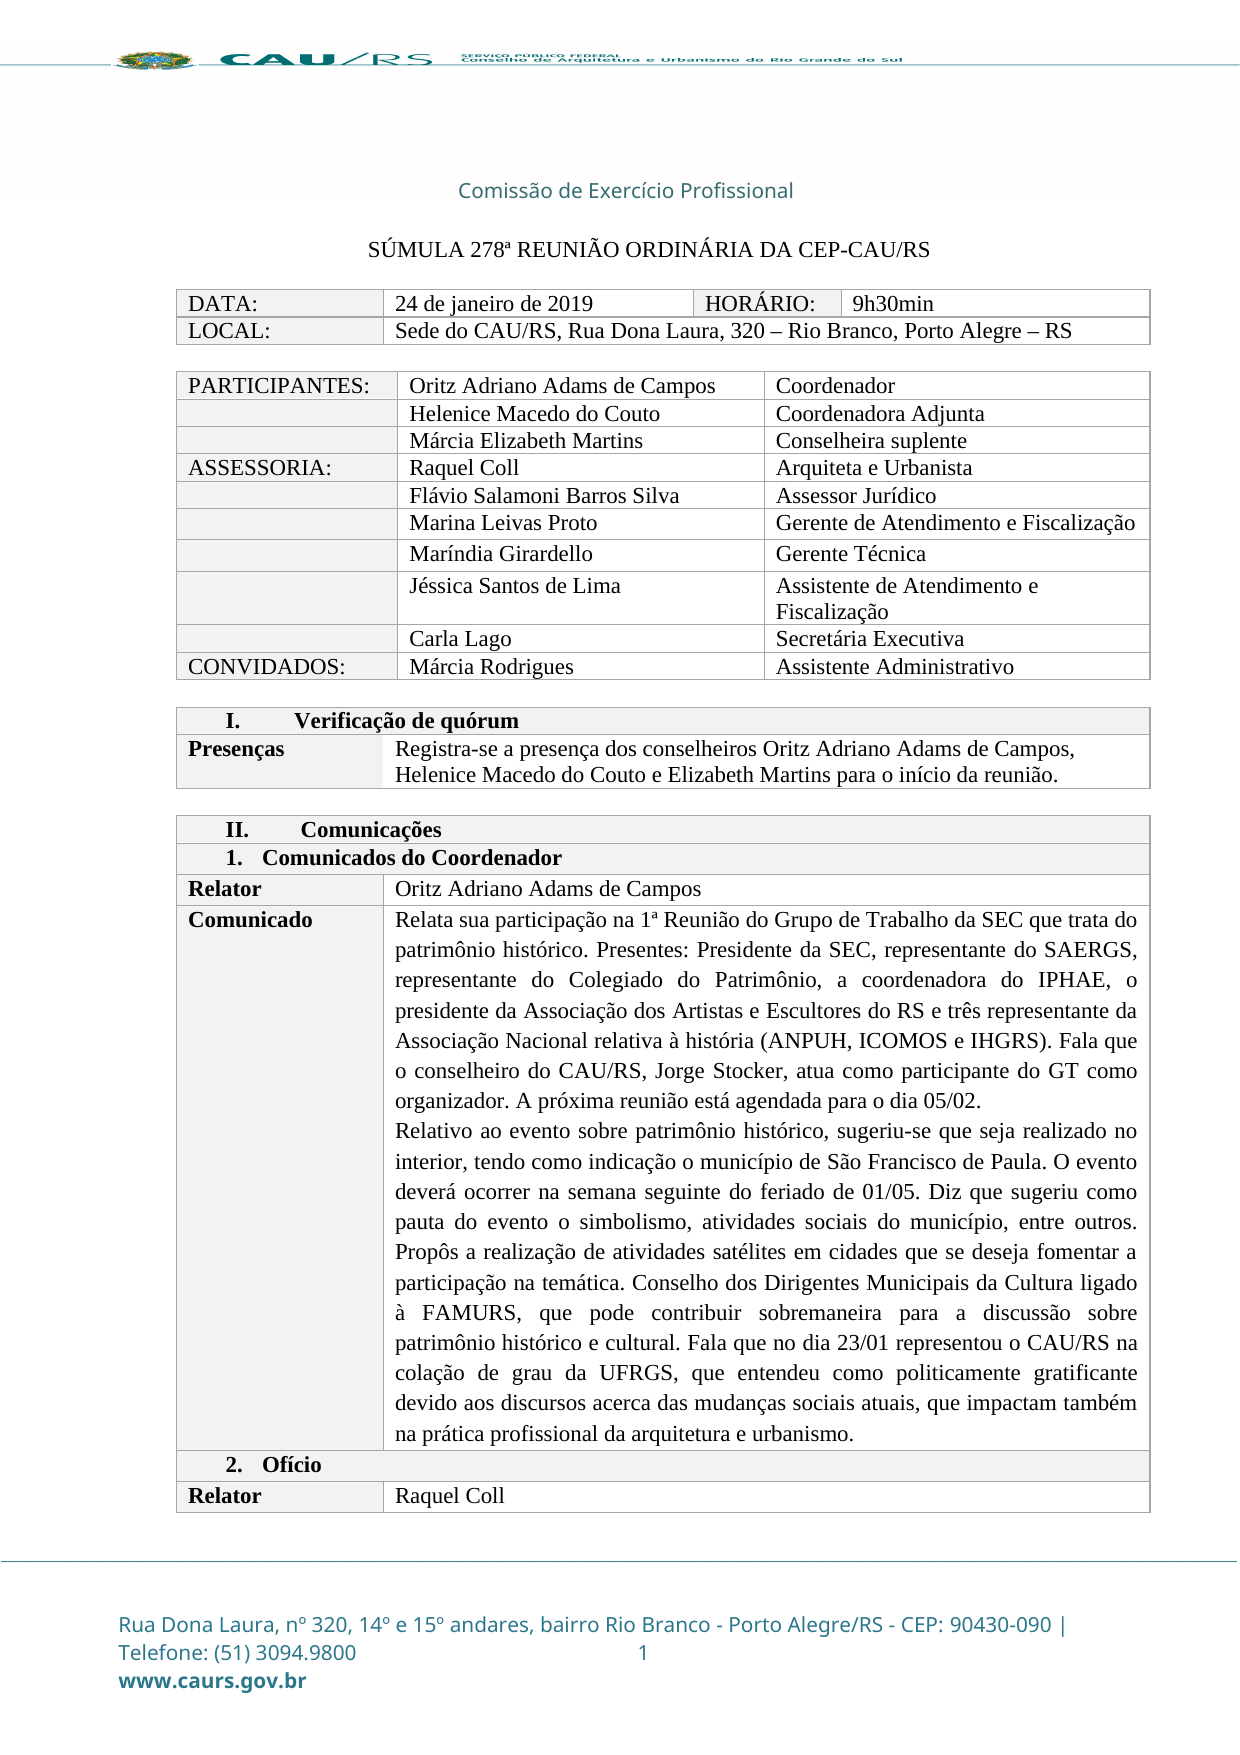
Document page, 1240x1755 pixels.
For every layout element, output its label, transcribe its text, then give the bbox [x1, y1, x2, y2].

table_cell Registra-se a presença dos conselheiros Oritz Adriano Adams de Campos, Helenice Macedo do Couto e Elizabeth Martins para o início da reunião. [384, 735, 1149, 788]
table_header Oritz Adriano Adams de Campos [398, 372, 764, 398]
table_cell Maríndia Girardello [398, 540, 764, 571]
table_header Coordenador [765, 372, 1149, 398]
table_header HORÁRIO: [694, 290, 841, 316]
table_header DATA: [177, 290, 383, 316]
table_cell [177, 427, 397, 453]
table_cell Arquiteta e Urbanista [765, 454, 1149, 481]
table_cell [177, 400, 397, 426]
table_cell Márcia Elizabeth Martins [398, 427, 764, 453]
table_cell Relata sua participação na 1ª Reunião do Grupo de Trabalho da SEC que trata do patrimônio histórico. Presentes: Presidente da SEC, representante do SAERGS, representante do Colegiado do Patrimônio, a coordenadora do IPHAE, o presidente da Associação dos Artistas e Escultores do RS e três representante da Associação Nacional relativa à história (ANPUH, ICOMOS e IHGRS). Fala que o conselheiro do CAU/RS, Jorge Stocker, atua como participante do GT como organizador. A próxima reunião está agendada para o dia 05/02. Relativo ao evento sobre patrimônio histórico, sugeriu-se que seja realizado no interior, tendo como indicação o município de São Francisco de Paula. O evento deverá ocorrer na semana seguinte do feriado de 01/05. Diz que sugeriu como pauta do evento o simbolismo, atividades sociais do município, entre outros. Propôs a realização de atividades satélites em cidades que se deseja fomentar a participação na temática. Conselho dos Dirigentes Municipais da Cultura ligado à FAMURS, que pode contribuir sobremaneira para a discussão sobre patrimônio histórico e cultural. Fala que no dia 23/01 representou o CAU/RS na colação de grau da UFRGS, que entendeu como politicamente gratificante devido aos discursos acerca das mudanças sociais atuais, que impactam também na prática profissional da arquitetura e urbanismo. [384, 906, 1149, 1450]
table_header 24 de janeiro de 2019 [384, 290, 693, 316]
table_cell Assistente de Atendimento e Fiscalização [765, 572, 1149, 624]
table_cell Coordenadora Adjunta [765, 400, 1149, 426]
table_cell Ofício [177, 1451, 1149, 1481]
table_cell Relator [177, 875, 383, 905]
table_cell Márcia Rodrigues [398, 653, 764, 679]
table_cell Sede do CAU/RS, Rua Dona Laura, 320 – Rio Branco, Porto Alegre – RS [384, 318, 1149, 344]
table_header PARTICIPANTES: [177, 372, 397, 398]
table_cell LOCAL: [177, 318, 383, 344]
table_cell [177, 625, 397, 652]
table_cell [177, 482, 397, 508]
table_cell Gerente Técnica [765, 540, 1149, 571]
table_cell Presenças [177, 735, 383, 788]
table_cell ASSESSORIA: [177, 454, 397, 481]
table_header Comunicações [177, 816, 1149, 842]
table_cell Assessor Jurídico [765, 482, 1149, 508]
table_cell Comunicado [177, 906, 383, 1450]
table_cell Assistente Administrativo [765, 653, 1149, 679]
table_cell CONVIDADOS: [177, 653, 397, 679]
table_cell Flávio Salamoni Barros Silva [398, 482, 764, 508]
table_cell Helenice Macedo do Couto [398, 400, 764, 426]
table_cell Comunicados do Coordenador [177, 844, 1149, 874]
table_cell Oritz Adriano Adams de Campos [384, 875, 1149, 905]
table_cell Relator [177, 1482, 383, 1512]
table_cell Jéssica Santos de Lima [398, 572, 764, 624]
table_cell [177, 509, 397, 539]
table_cell Carla Lago [398, 625, 764, 652]
table_cell Conselheira suplente [765, 427, 1149, 453]
table_cell Gerente de Atendimento e Fiscalização [765, 509, 1149, 539]
table_cell Raquel Coll [398, 454, 764, 481]
table_header 9h30min [842, 290, 1149, 316]
text SÚMULA 278ª REUNIÃO ORDINÁRIA DA CEP-CAU/RS [177, 236, 1121, 263]
table_cell [177, 540, 397, 571]
table_cell Secretária Executiva [765, 625, 1149, 652]
table_cell Raquel Coll [384, 1482, 1149, 1512]
table_header Verificação de quórum [177, 708, 1149, 734]
table_cell Marina Leivas Proto [398, 509, 764, 539]
table_cell [177, 572, 397, 624]
